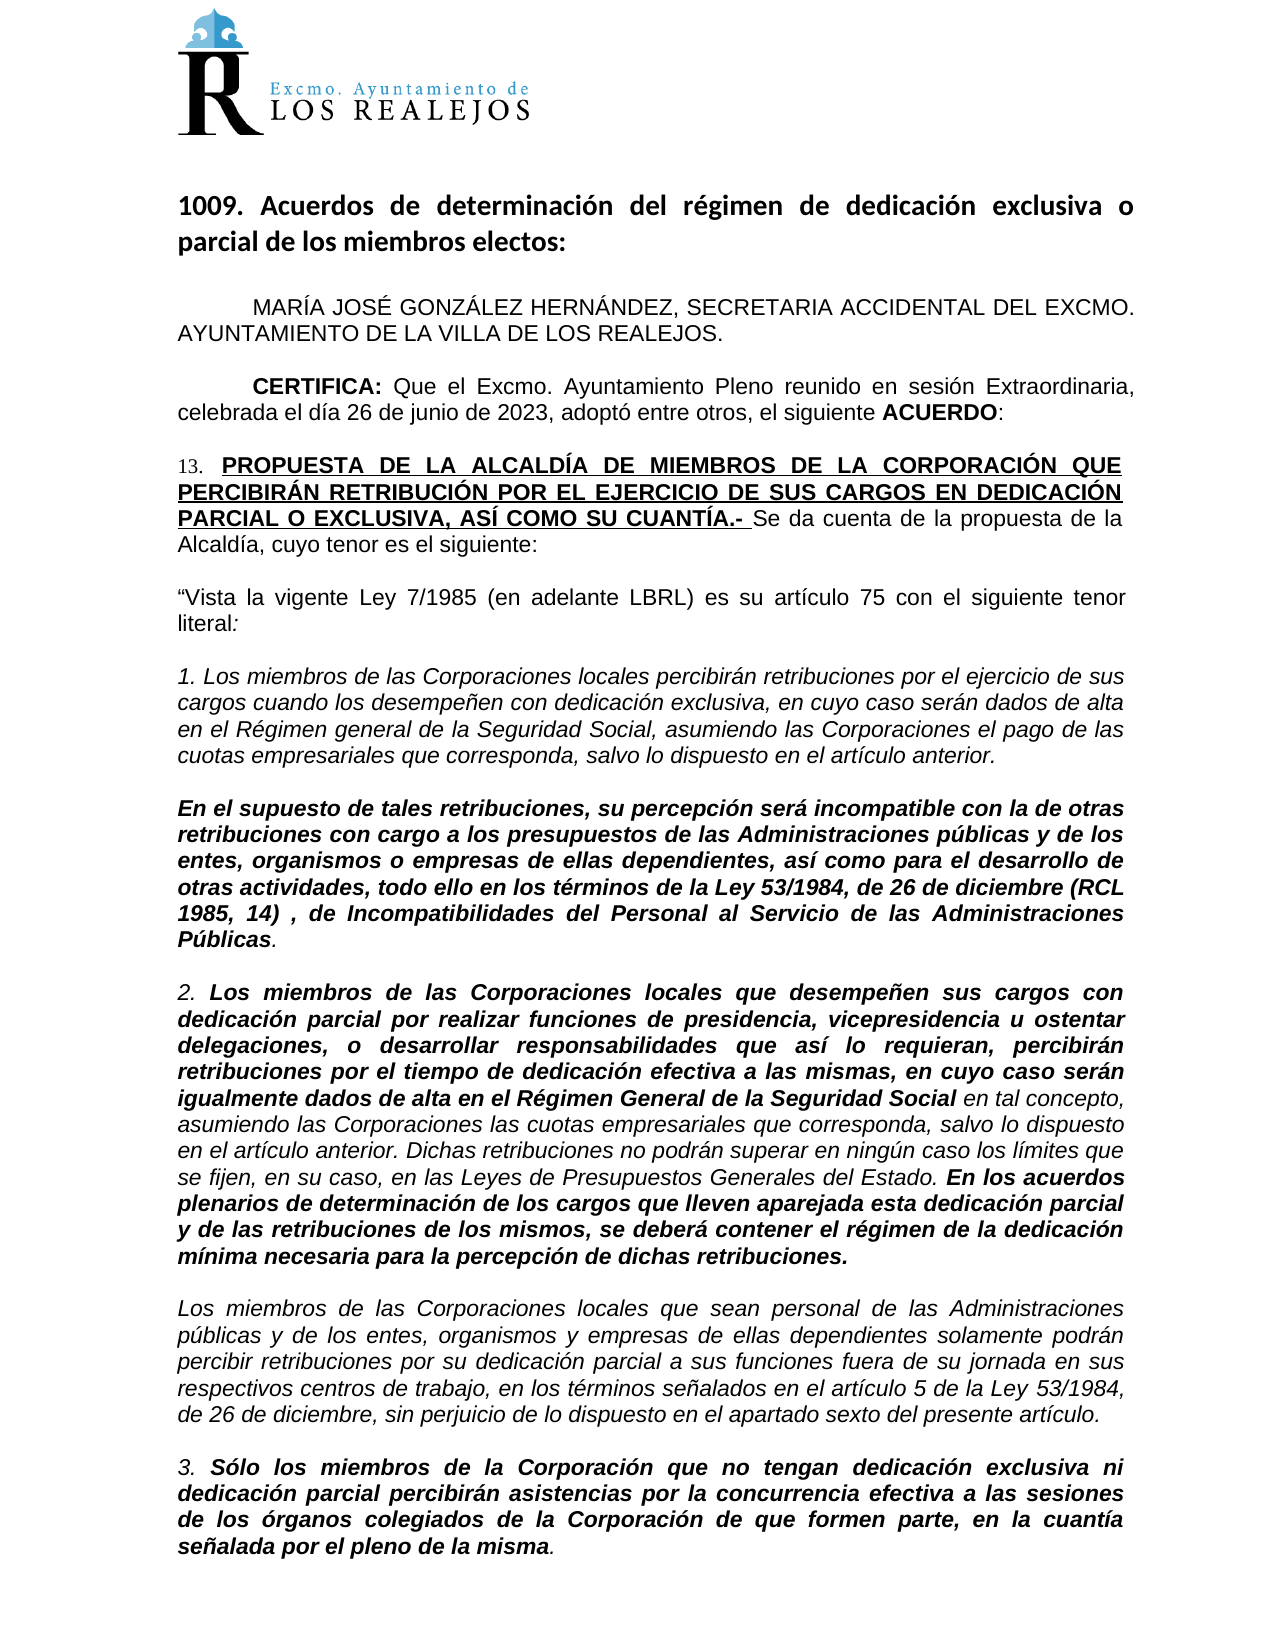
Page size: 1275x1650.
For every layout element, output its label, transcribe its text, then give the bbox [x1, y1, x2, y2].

text MARÍA JOSÉ GONZÁLEZ HERNÁNDEZ, SECRETARIA ACCIDENTAL DEL EXCMO. AYUNTAMIENTO DE LA VILLA DE LOS REALEJOS. [177, 294, 1136, 347]
text En el supuesto de tales retribuciones, su percepción será incompatible con la de otras retribuciones con cargo a los presupuestos de las Administraciones públicas y de los entes, organismos o empresas de ellas dependientes, así como para el desarrollo de otras actividades, todo ello en los términos de la Ley 53/1984, de 26 de diciembre (RCL 1985, 14) , de Incompatibilidades del Personal al Servicio de las Administraciones Públicas. [177, 795, 1127, 953]
text 2. Los miembros de las Corporaciones locales que desempeñen sus cargos con dedicación parcial por realizar funciones de presidencia, vicepresidencia u ostentar delegaciones, o desarrollar responsabilidades que así lo requieran, percibirán retribuciones por el tiempo de dedicación efectiva a las mismas, en cuyo caso serán igualmente dados de alta en el Régimen General de la Seguridad Social en tal concepto, asumiendo las Corporaciones las cuotas empresariales que corresponda, salvo lo dispuesto en el artículo anterior. Dichas retribuciones no podrán superar en ningún caso los límites que se fijen, en su caso, en las Leyes de Presupuestos Generales del Estado. En los acuerdos plenarios de determinación de los cargos que lleven aparejada esta dedicación parcial y de las retribuciones de los mismos, se deberá contener el régimen de la dedicación mínima necesaria para la percepción de dichas retribuciones. [177, 979, 1127, 1269]
text CERTIFICA: Que el Excmo. Ayuntamiento Pleno reunido en sesión Extraordinaria, celebrada el día 26 de junio de 2023, adoptó entre otros, el siguiente ACUERDO: [177, 373, 1136, 426]
list PARCIAL O EXCLUSIVA, ASÍ COMO SU CUANTÍA.- Se da cuenta de la propuesta de la Alcaldía, cuyo tenor es el siguiente: [177, 502, 1123, 557]
text 1. Los miembros de las Corporaciones locales percibirán retribuciones por el ejercicio de sus cargos cuando los desempeñen con dedicación exclusiva, en cuyo caso serán dados de alta en el Régimen general de la Seguridad Social, asumiendo las Corporaciones el pago de las cuotas empresariales que corresponda, salvo lo dispuesto en el artículo anterior. [177, 663, 1127, 768]
text Los miembros de las Corporaciones locales que sean personal de las Administraciones públicas y de los entes, organismos y empresas de ellas dependientes solamente podrán percibir retribuciones por su dedicación parcial a sus funciones fuera de su jornada en sus respectivos centros de trabajo, en los términos señalados en el artículo 5 de la Ley 53/1984, de 26 de diciembre, sin perjuicio de lo dispuesto en el apartado sexto del presente artículo. [177, 1295, 1127, 1427]
list PROPUESTA DE LA ALCALDÍA DE MIEMBROS DE LA CORPORACIÓN QUE PERCIBIRÁN RETRIBUCIÓN POR EL EJERCICIO DE SUS CARGOS EN DEDICACIÓN [177, 452, 1123, 501]
text 3. Sólo los miembros de la Corporación que no tengan dedicación exclusiva ni dedicación parcial percibirán asistencias por la concurrencia efectiva a las sesiones de los órganos colegiados de la Corporación de que formen parte, en la cuantía señalada por el pleno de la misma. [177, 1453, 1127, 1559]
text 1009. Acuerdos de determinación del régimen de dedicación exclusiva o parcial de los miembros electos: [177, 187, 1136, 258]
text “Vista la vigente Ley 7/1985 (en adelante LBRL) es su artículo 75 con el siguiente tenor literal: [177, 584, 1127, 637]
